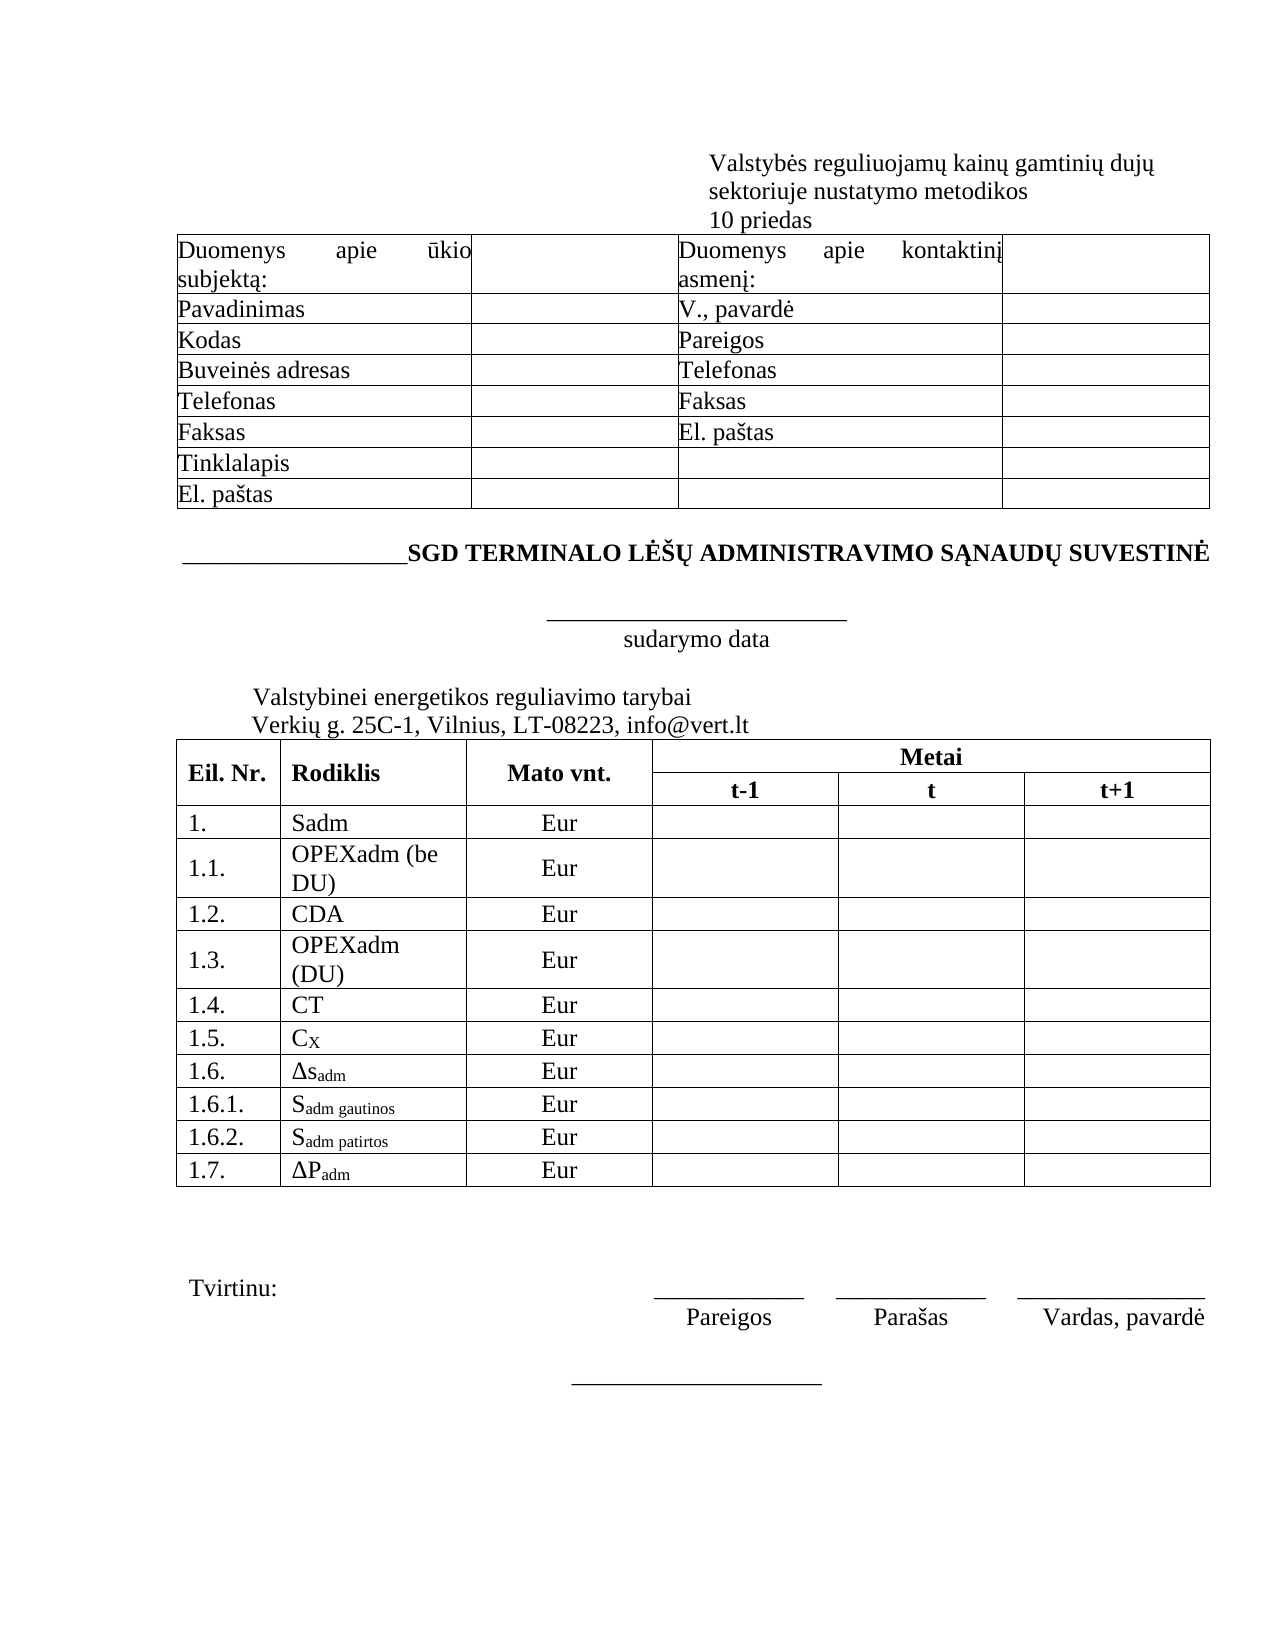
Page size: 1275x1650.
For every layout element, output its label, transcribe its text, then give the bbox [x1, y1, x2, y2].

table_cell [653, 898, 838, 929]
table_cell CX [281, 1022, 466, 1054]
table_cell [472, 386, 678, 416]
table_cell 1.5. [177, 1022, 280, 1054]
table_cell 1.6.1. [177, 1088, 280, 1120]
table_cell [839, 839, 1024, 897]
table_cell [1025, 898, 1210, 929]
table_header [1003, 235, 1209, 292]
table_cell Eur [467, 989, 652, 1021]
table_cell CT [281, 989, 466, 1021]
table_cell Sadm [281, 806, 466, 838]
text ________________________ [177, 596, 1216, 624]
table_header Duomenys apie kontaktinį asmenį: [679, 235, 1002, 292]
table_cell [839, 931, 1024, 988]
table_cell Telefonas [679, 355, 1002, 385]
table_cell Eur [467, 931, 652, 988]
table_cell Eur [467, 1121, 652, 1153]
table_cell [653, 839, 838, 897]
table_cell [1025, 1121, 1210, 1153]
table_cell [839, 1121, 1024, 1153]
table_cell Eur [467, 1088, 652, 1120]
table_cell [1025, 806, 1210, 838]
table_cell El. paštas [178, 479, 471, 508]
table_cell [472, 355, 678, 385]
table_cell Eur [467, 1022, 652, 1054]
table_cell Kodas [178, 324, 471, 354]
table_cell [1003, 355, 1209, 385]
table_cell [653, 1055, 838, 1087]
table_cell t+1 [1025, 773, 1210, 805]
table_cell [472, 324, 678, 354]
table_cell [839, 1055, 1024, 1087]
table_cell Eur [467, 806, 652, 838]
table_cell [472, 479, 678, 508]
text Valstybės reguliuojamų kainų gamtinių dujų [709, 148, 1216, 176]
table_cell [653, 1121, 838, 1153]
table_cell [472, 294, 678, 323]
table_cell [1003, 479, 1209, 508]
table_header _______________ Vardas, pavardė [1002, 1273, 1216, 1330]
table_cell [1003, 417, 1209, 447]
table_cell Δsadm [281, 1055, 466, 1087]
table_cell [1003, 448, 1209, 477]
table_header [472, 235, 678, 292]
table_header Eil. Nr. [177, 740, 280, 805]
table_cell [653, 1022, 838, 1054]
table_cell Telefonas [178, 386, 471, 416]
table_cell 1.4. [177, 989, 280, 1021]
table_cell OPEXadm (DU) [281, 931, 466, 988]
table_cell 1.3. [177, 931, 280, 988]
table_cell [1025, 931, 1210, 988]
table_cell [839, 806, 1024, 838]
text Verkių g. 25C-1, Vilnius, LT-08223, info@vert.lt [177, 711, 1216, 739]
table_cell 1.7. [177, 1154, 280, 1186]
table_cell [1025, 1022, 1210, 1054]
table_cell [1025, 1088, 1210, 1120]
table_cell Faksas [679, 386, 1002, 416]
table_cell 1. [177, 806, 280, 838]
table_cell t [839, 773, 1024, 805]
text ____________________ [177, 1359, 1216, 1388]
table_cell V., pavardė [679, 294, 1002, 323]
table_cell Faksas [178, 417, 471, 447]
table_cell 1.1. [177, 839, 280, 897]
table_cell [839, 1154, 1024, 1186]
table_cell [839, 989, 1024, 1021]
table_cell [1025, 1055, 1210, 1087]
table_header Mato vnt. [467, 740, 652, 805]
text sektoriuje nustatymo metodikos [709, 176, 1216, 205]
table_cell ΔPadm [281, 1154, 466, 1186]
table_cell Pareigos [679, 324, 1002, 354]
table_cell 1.2. [177, 898, 280, 929]
table_cell El. paštas [679, 417, 1002, 447]
table_cell Buveinės adresas [178, 355, 471, 385]
table_cell [1025, 1154, 1210, 1186]
table_header ____________ Parašas [820, 1273, 1002, 1330]
table_cell OPEXadm (be DU) [281, 839, 466, 897]
table_cell [653, 989, 838, 1021]
text __________________SGD TERMINALO LĖŠŲ ADMINISTRAVIMO SĄNAUDŲ SUVESTINĖ [177, 538, 1216, 567]
table_cell Sadm patirtos [281, 1121, 466, 1153]
table_cell t-1 [653, 773, 838, 805]
table_cell Eur [467, 898, 652, 929]
table_cell [653, 1154, 838, 1186]
table_cell Pavadinimas [178, 294, 471, 323]
table_cell [653, 1088, 838, 1120]
table_cell [679, 479, 1002, 508]
text 10 priedas [709, 205, 1216, 234]
table_cell [472, 448, 678, 477]
table_cell Eur [467, 839, 652, 897]
table_cell [1025, 839, 1210, 897]
table_cell 1.6.2. [177, 1121, 280, 1153]
table_cell [653, 806, 838, 838]
table_header Tvirtinu: [177, 1273, 295, 1330]
table_header ____________ Pareigos [638, 1273, 820, 1330]
table_header [466, 1273, 638, 1330]
table_header Metai [653, 740, 1210, 772]
table_cell Eur [467, 1055, 652, 1087]
table_cell [839, 1088, 1024, 1120]
table_header Duomenys apie ūkio subjektą: [178, 235, 471, 292]
table_cell [1003, 386, 1209, 416]
table_header [295, 1273, 466, 1330]
table_cell [839, 1022, 1024, 1054]
table_cell [679, 448, 1002, 477]
table_header Rodiklis [281, 740, 466, 805]
table_cell Sadm gautinos [281, 1088, 466, 1120]
table_cell 1.6. [177, 1055, 280, 1087]
table_cell CDA [281, 898, 466, 929]
table_cell [1025, 989, 1210, 1021]
table_cell Tinklalapis [178, 448, 471, 477]
table_cell [472, 417, 678, 447]
table_cell [1003, 294, 1209, 323]
text Valstybinei energetikos reguliavimo tarybai [177, 682, 1216, 711]
text sudarymo data [177, 624, 1216, 653]
table_cell [1003, 324, 1209, 354]
table_cell [653, 931, 838, 988]
table_cell [839, 898, 1024, 929]
table_cell Eur [467, 1154, 652, 1186]
